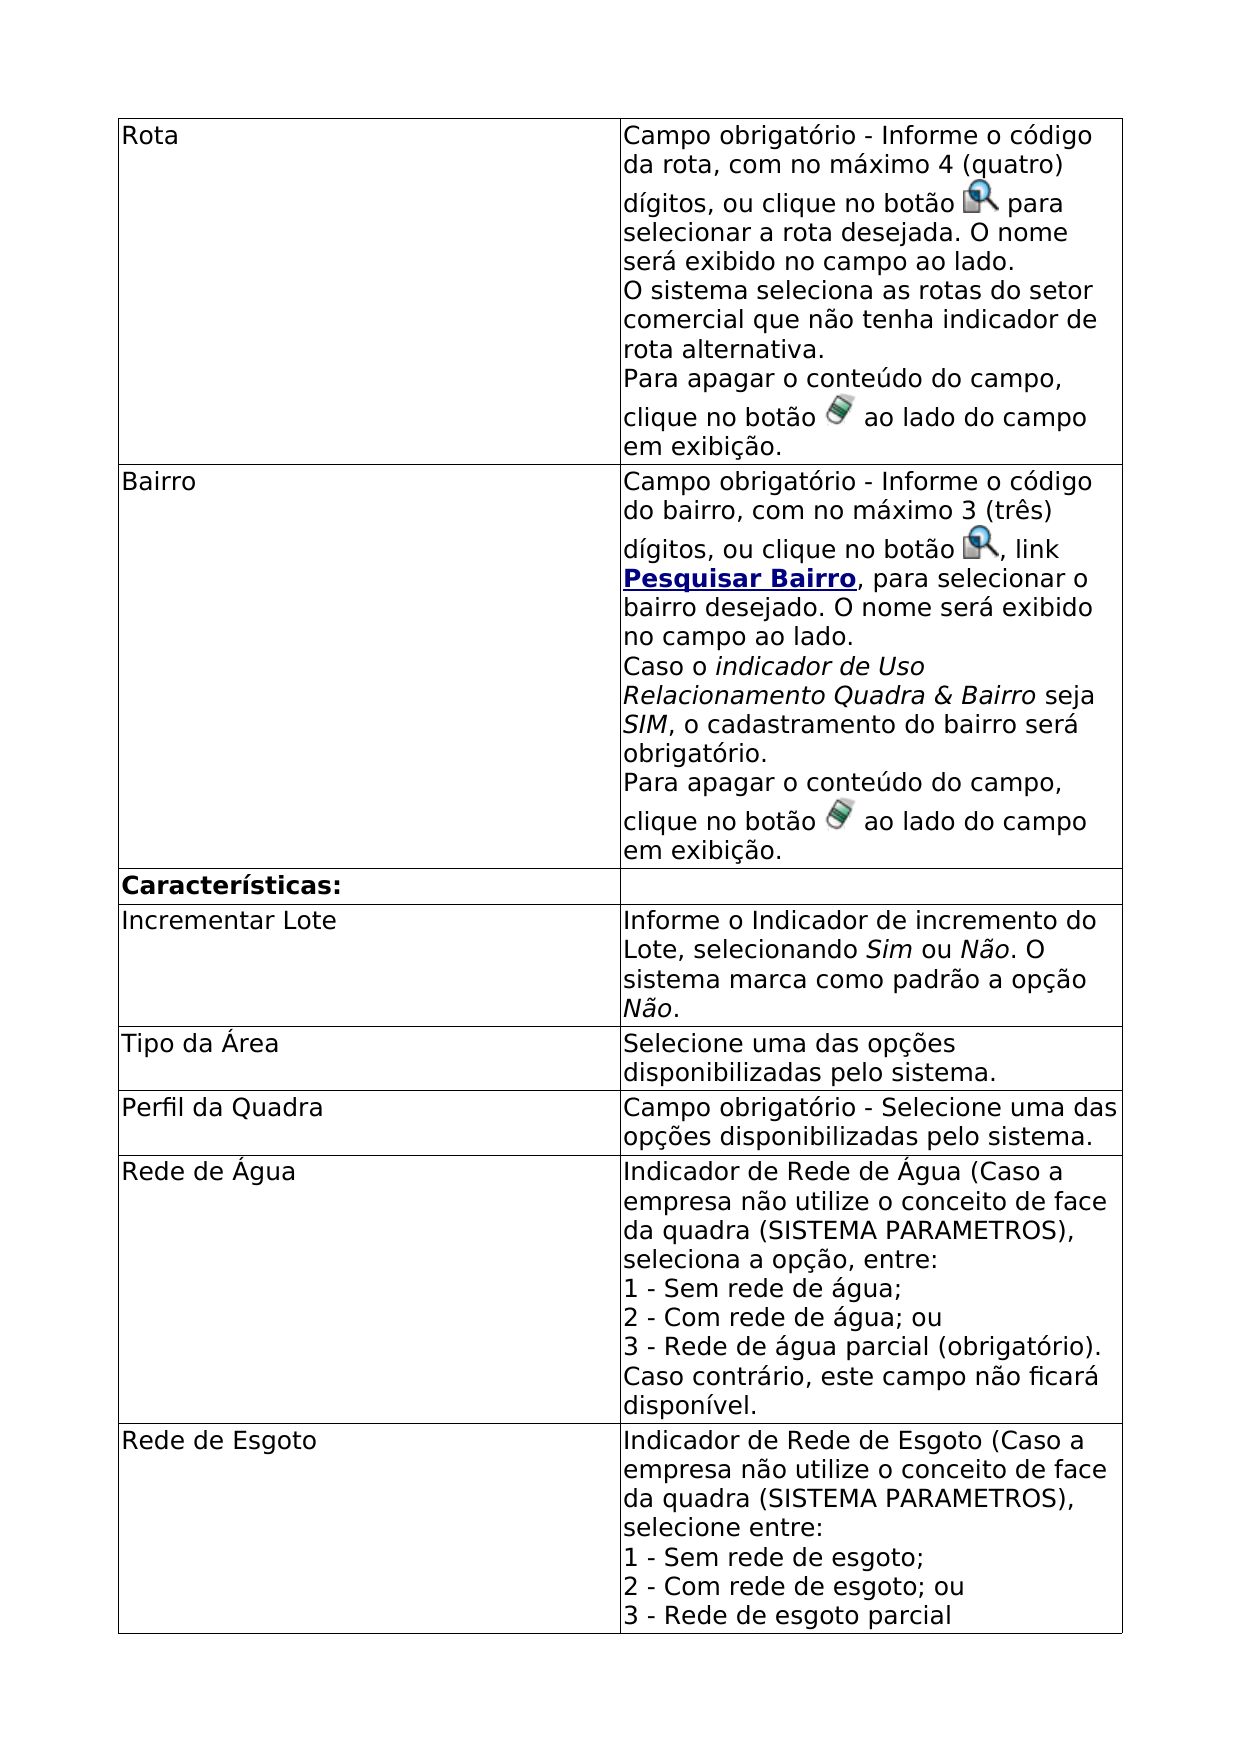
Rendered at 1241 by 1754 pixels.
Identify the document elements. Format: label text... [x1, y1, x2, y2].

picture [963, 525, 999, 559]
table_cell Informe o Indicador de incremento do Lote, selecionando Sim ou Não. O sistema marca como padrão a opção Não. [621, 905, 1122, 1026]
table_cell Rede de Água [119, 1156, 620, 1423]
table_cell Indicador de Rede de Água (Caso a empresa não utilize o conceito de face da quadra (SISTEMA PARAMETROS), seleciona a opção, entre: 1 - Sem rede de água; 2 - Com rede de água; ou 3 - Rede de água parcial (obrigatório). Caso contrário, este campo não ficará disponível. [621, 1156, 1122, 1423]
table_cell Campo obrigatório - Informe o código do bairro, com no máximo 3 (três) dígitos, ou clique no botão , link Pesquisar Bairro, para selecionar o bairro desejado. O nome será exibido no campo ao lado. Caso o indicador de Uso Relacionamento Quadra & Bairro seja SIM, o cadastramento do bairro será obrigatório. Para apagar o conteúdo do campo, clique no botão ao lado do campo em exibição. [621, 465, 1122, 868]
table_cell Incrementar Lote [119, 905, 620, 1026]
table_cell Bairro [119, 465, 620, 868]
picture [824, 797, 856, 831]
table_cell Tipo da Área [119, 1027, 620, 1090]
table_cell Indicador de Rede de Esgoto (Caso a empresa não utilize o conceito de face da quadra (SISTEMA PARAMETROS), selecione entre: 1 - Sem rede de esgoto; 2 - Com rede de esgoto; ou 3 - Rede de esgoto parcial [621, 1424, 1122, 1633]
table_cell Perfil da Quadra [119, 1091, 620, 1154]
table_cell Rede de Esgoto [119, 1424, 620, 1633]
table_cell Características: [119, 869, 620, 903]
table_cell Rota [119, 119, 620, 464]
table_cell Selecione uma das opções disponibilizadas pelo sistema. [621, 1027, 1122, 1090]
table_cell Campo obrigatório - Selecione uma das opções disponibilizadas pelo sistema. [621, 1091, 1122, 1154]
table_cell Campo obrigatório - Informe o código da rota, com no máximo 4 (quatro) dígitos, ou clique no botão para selecionar a rota desejada. O nome será exibido no campo ao lado. O sistema seleciona as rotas do setor comercial que não tenha indicador de rota alternativa. Para apagar o conteúdo do campo, clique no botão ao lado do campo em exibição. [621, 119, 1122, 464]
picture [963, 179, 999, 213]
picture [824, 393, 856, 426]
table_cell [621, 869, 1122, 903]
